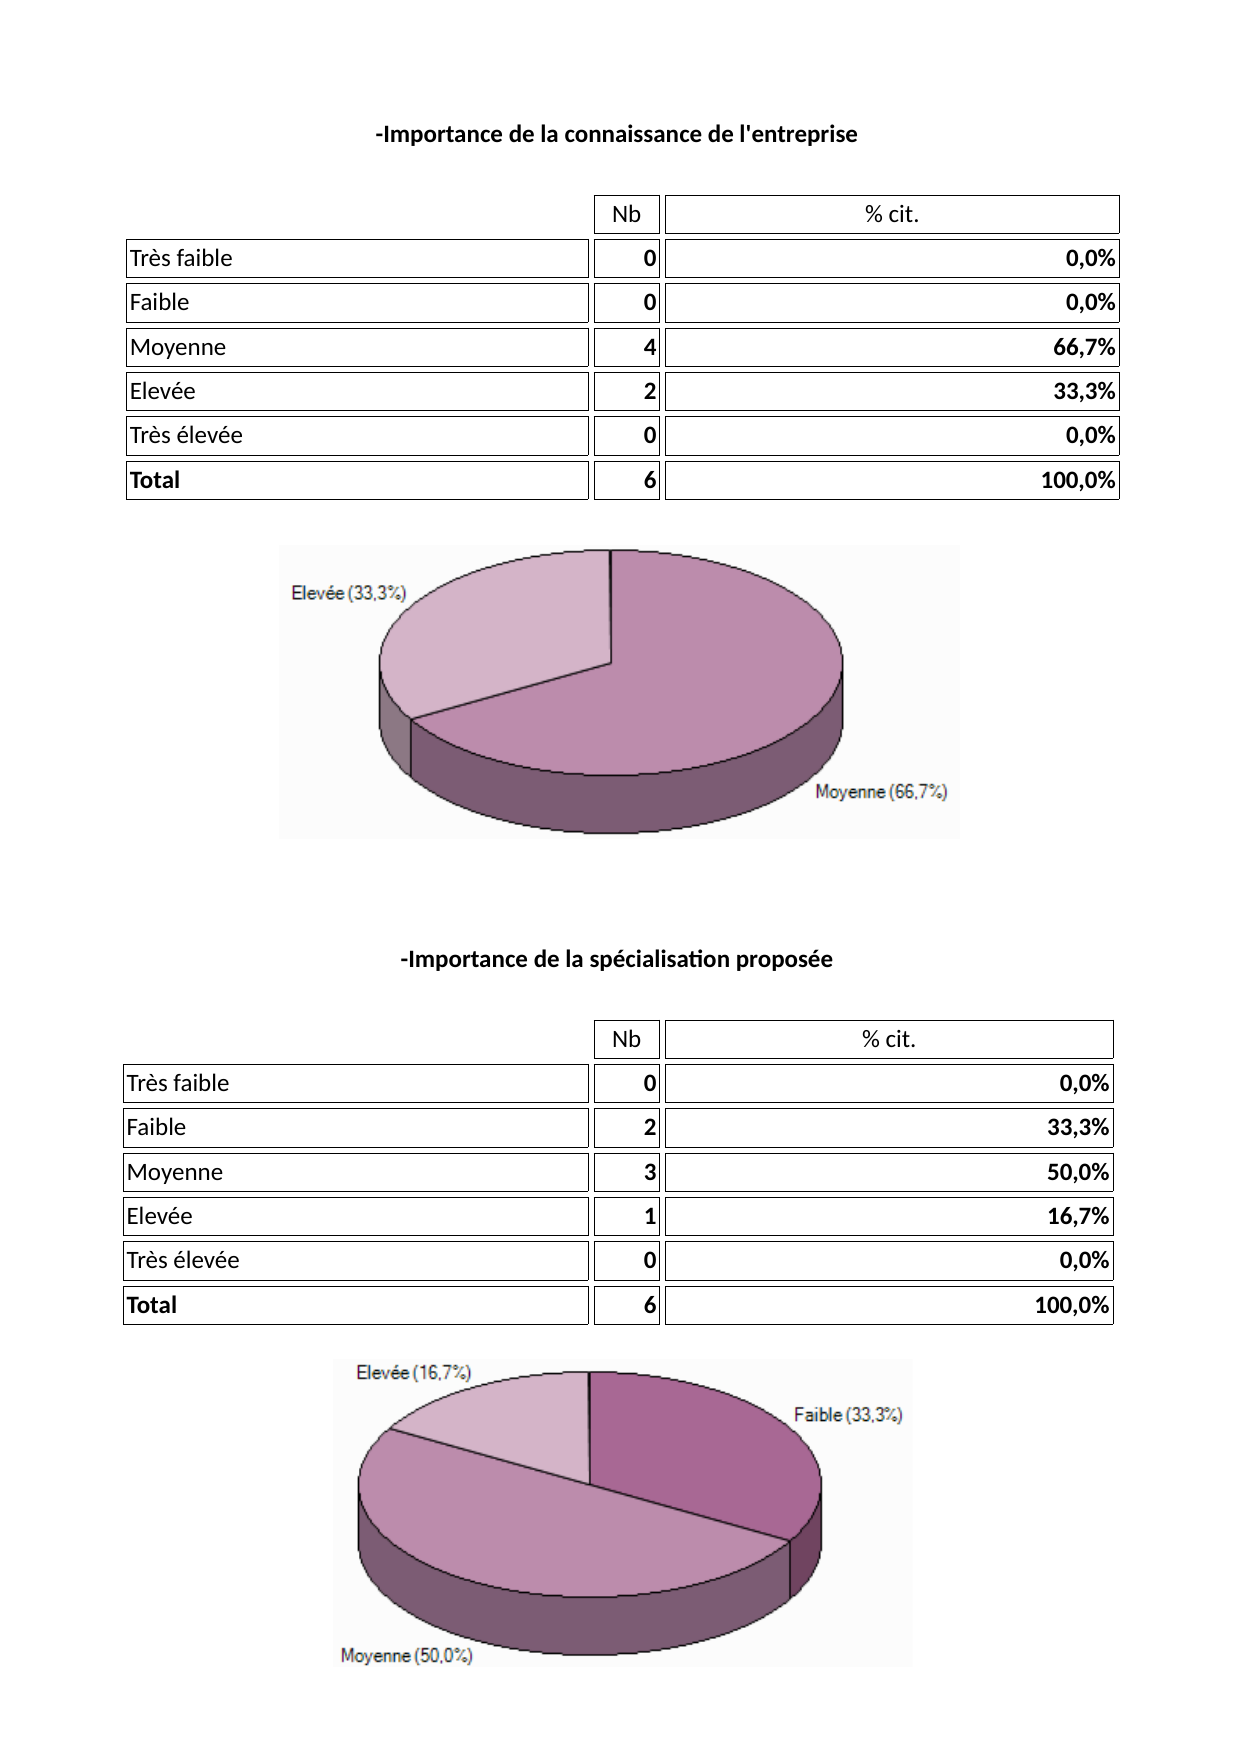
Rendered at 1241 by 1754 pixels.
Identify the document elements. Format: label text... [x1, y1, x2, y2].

table_cell Faible [124, 280, 591, 325]
table_header Nb [591, 192, 662, 236]
table_cell 0 [591, 236, 662, 280]
table_cell Moyenne [124, 325, 591, 369]
picture [333, 1359, 913, 1667]
table_cell 4 [591, 325, 662, 369]
table_cell Très élevée [120, 1239, 591, 1283]
table_cell 16,7% [663, 1194, 1116, 1238]
table_cell 100,0% [663, 458, 1122, 502]
table_cell Total [120, 1283, 591, 1327]
table_cell Très faible [124, 236, 591, 280]
table_header % cit. [663, 1017, 1116, 1061]
table_cell 3 [591, 1150, 662, 1194]
table_cell 1 [591, 1194, 662, 1238]
table_cell Faible [120, 1105, 591, 1150]
text -Importance de la spécialisation proposée [118, 943, 1121, 974]
table_cell Elevée [124, 369, 591, 413]
table_cell Très élevée [124, 414, 591, 458]
table_cell 0 [591, 1239, 662, 1283]
table_cell 0 [591, 280, 662, 325]
table_header [120, 1017, 591, 1061]
table_cell 0,0% [663, 280, 1122, 325]
table_cell Moyenne [120, 1150, 591, 1194]
table_cell 0,0% [663, 414, 1122, 458]
table_cell 2 [591, 369, 662, 413]
table_header Nb [591, 1017, 662, 1061]
table_cell 33,3% [663, 1105, 1116, 1150]
table_cell 0,0% [663, 236, 1122, 280]
table_cell 0 [591, 414, 662, 458]
picture [279, 545, 961, 839]
table_cell 2 [591, 1105, 662, 1150]
table_cell 100,0% [663, 1283, 1116, 1327]
table_cell 66,7% [663, 325, 1122, 369]
table_cell 0,0% [663, 1239, 1116, 1283]
table_cell Total [124, 458, 591, 502]
table_cell 6 [591, 458, 662, 502]
table_cell 33,3% [663, 369, 1122, 413]
table_header % cit. [663, 192, 1122, 236]
table_cell 0,0% [663, 1061, 1116, 1105]
table_header [124, 192, 591, 236]
text -Importance de la connaissance de l'entreprise [118, 118, 1121, 149]
table_cell Très faible [120, 1061, 591, 1105]
table_cell 0 [591, 1061, 662, 1105]
table_cell Elevée [120, 1194, 591, 1238]
table_cell 6 [591, 1283, 662, 1327]
table_cell 50,0% [663, 1150, 1116, 1194]
